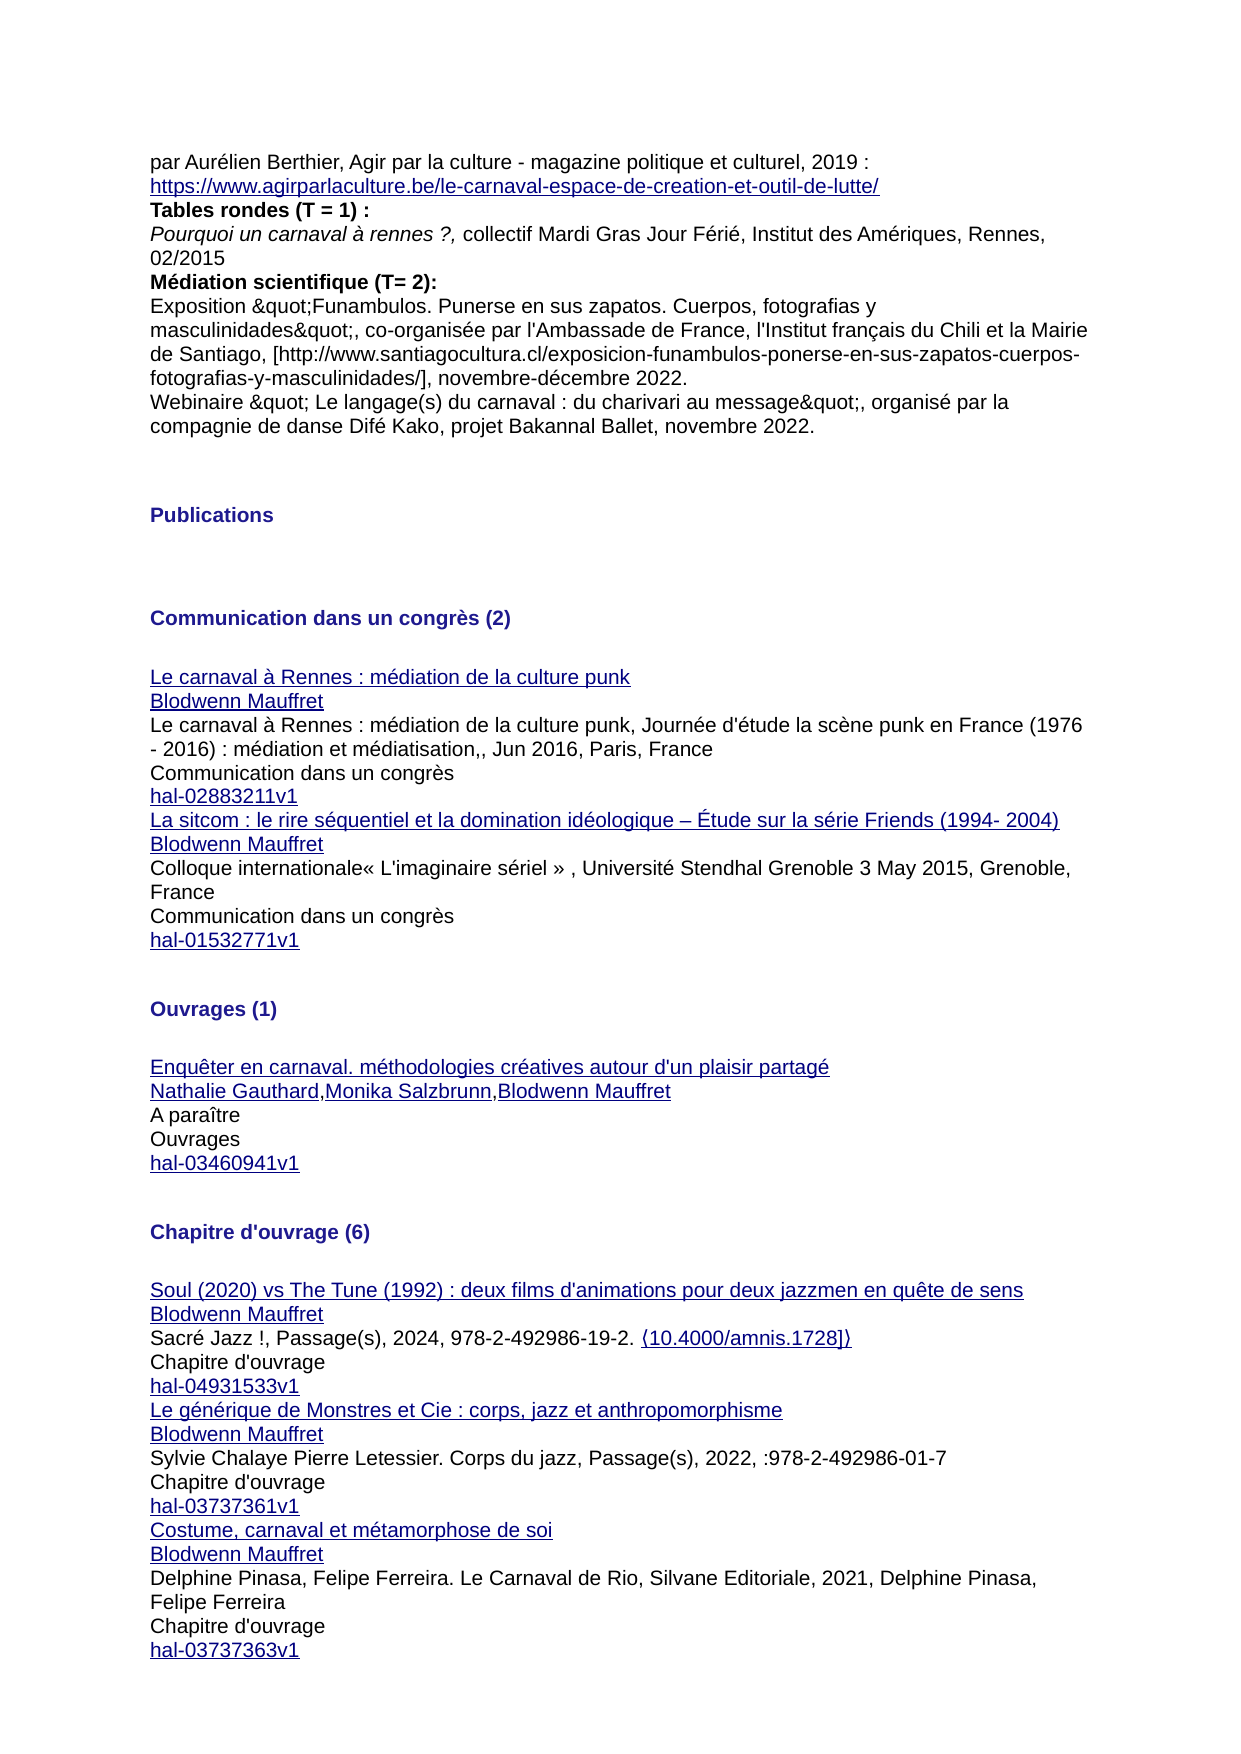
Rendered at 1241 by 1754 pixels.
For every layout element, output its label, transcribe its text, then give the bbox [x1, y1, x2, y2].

text Webinaire &quot; Le langage(s) du carnaval : du charivari au message&quot;, organisé par la compagnie de danse Difé Kako, projet Bakannal Ballet, novembre 2022. [150, 389, 1090, 437]
table_header Soul (2020) vs The Tune (1992) : deux films d'animations pour deux jazzmen en quête de sens Blodwenn Mauffret Sacré Jazz !, Passage(s), 2024, 978-2-492986-19-2. ⟨10.4000/amnis.1728]⟩ Chapitre d'ouvrage hal-04931533v1 [150, 1278, 1090, 1398]
table_cell La sitcom : le rire séquentiel et la domination idéologique – Étude sur la série Friends (1994- 2004) Blodwenn Mauffret Colloque internationale« L'imaginaire sériel » , Université Stendhal Grenoble 3 May 2015, Grenoble, France Communication dans un congrès hal-01532771v1 [150, 808, 1090, 952]
text Tables rondes (T = 1) : [150, 198, 1090, 222]
text Médiation scientifique (T= 2): [150, 270, 1090, 294]
subtitle Communication dans un congrès (2) [150, 606, 1090, 630]
subtitle Ouvrages (1) [150, 997, 1090, 1021]
text par Aurélien Berthier, Agir par la culture - magazine politique et culturel, 2019 : https://www.agirparlaculture.be/le-carnaval-espace-de-creation-et-outil-de-lutte/ [150, 150, 1090, 198]
table_header Le carnaval à Rennes : médiation de la culture punk Blodwenn Mauffret Le carnaval à Rennes : médiation de la culture punk, Journée d'étude la scène punk en France (1976 - 2016) : médiation et médiatisation,, Jun 2016, Paris, France Communication dans un congrès hal-02883211v1 [150, 665, 1090, 808]
subtitle Publications [150, 503, 1090, 527]
text Pourquoi un carnaval à rennes ?, collectif Mardi Gras Jour Férié, Institut des Amériques, Rennes, 02/2015 [150, 222, 1090, 270]
text Exposition &quot;Funambulos. Punerse en sus zapatos. Cuerpos, fotografias y masculinidades&quot;, co-organisée par l'Ambassade de France, l'Institut français du Chili et la Mairie de Santiago, [http://www.santiagocultura.cl/exposicion-funambulos-ponerse-en-sus-zapatos-cuerpos-fotografias-y-masculinidades/], novembre-décembre 2022. [150, 294, 1090, 389]
table_cell Le générique de Monstres et Cie : corps, jazz et anthropomorphisme Blodwenn Mauffret Sylvie Chalaye Pierre Letessier. Corps du jazz, Passage(s), 2022, :978-2-492986-01-7 Chapitre d'ouvrage hal-03737361v1 [150, 1398, 1090, 1518]
table_cell Costume, carnaval et métamorphose de soi Blodwenn Mauffret Delphine Pinasa, Felipe Ferreira. Le Carnaval de Rio, Silvane Editoriale, 2021, Delphine Pinasa, Felipe Ferreira Chapitre d'ouvrage hal-03737363v1 [150, 1518, 1090, 1661]
subtitle Chapitre d'ouvrage (6) [150, 1220, 1090, 1244]
table_header Enquêter en carnaval. méthodologies créatives autour d'un plaisir partagé Nathalie Gauthard,Monika Salzbrunn,Blodwenn Mauffret A paraître Ouvrages hal-03460941v1 [150, 1055, 1090, 1175]
